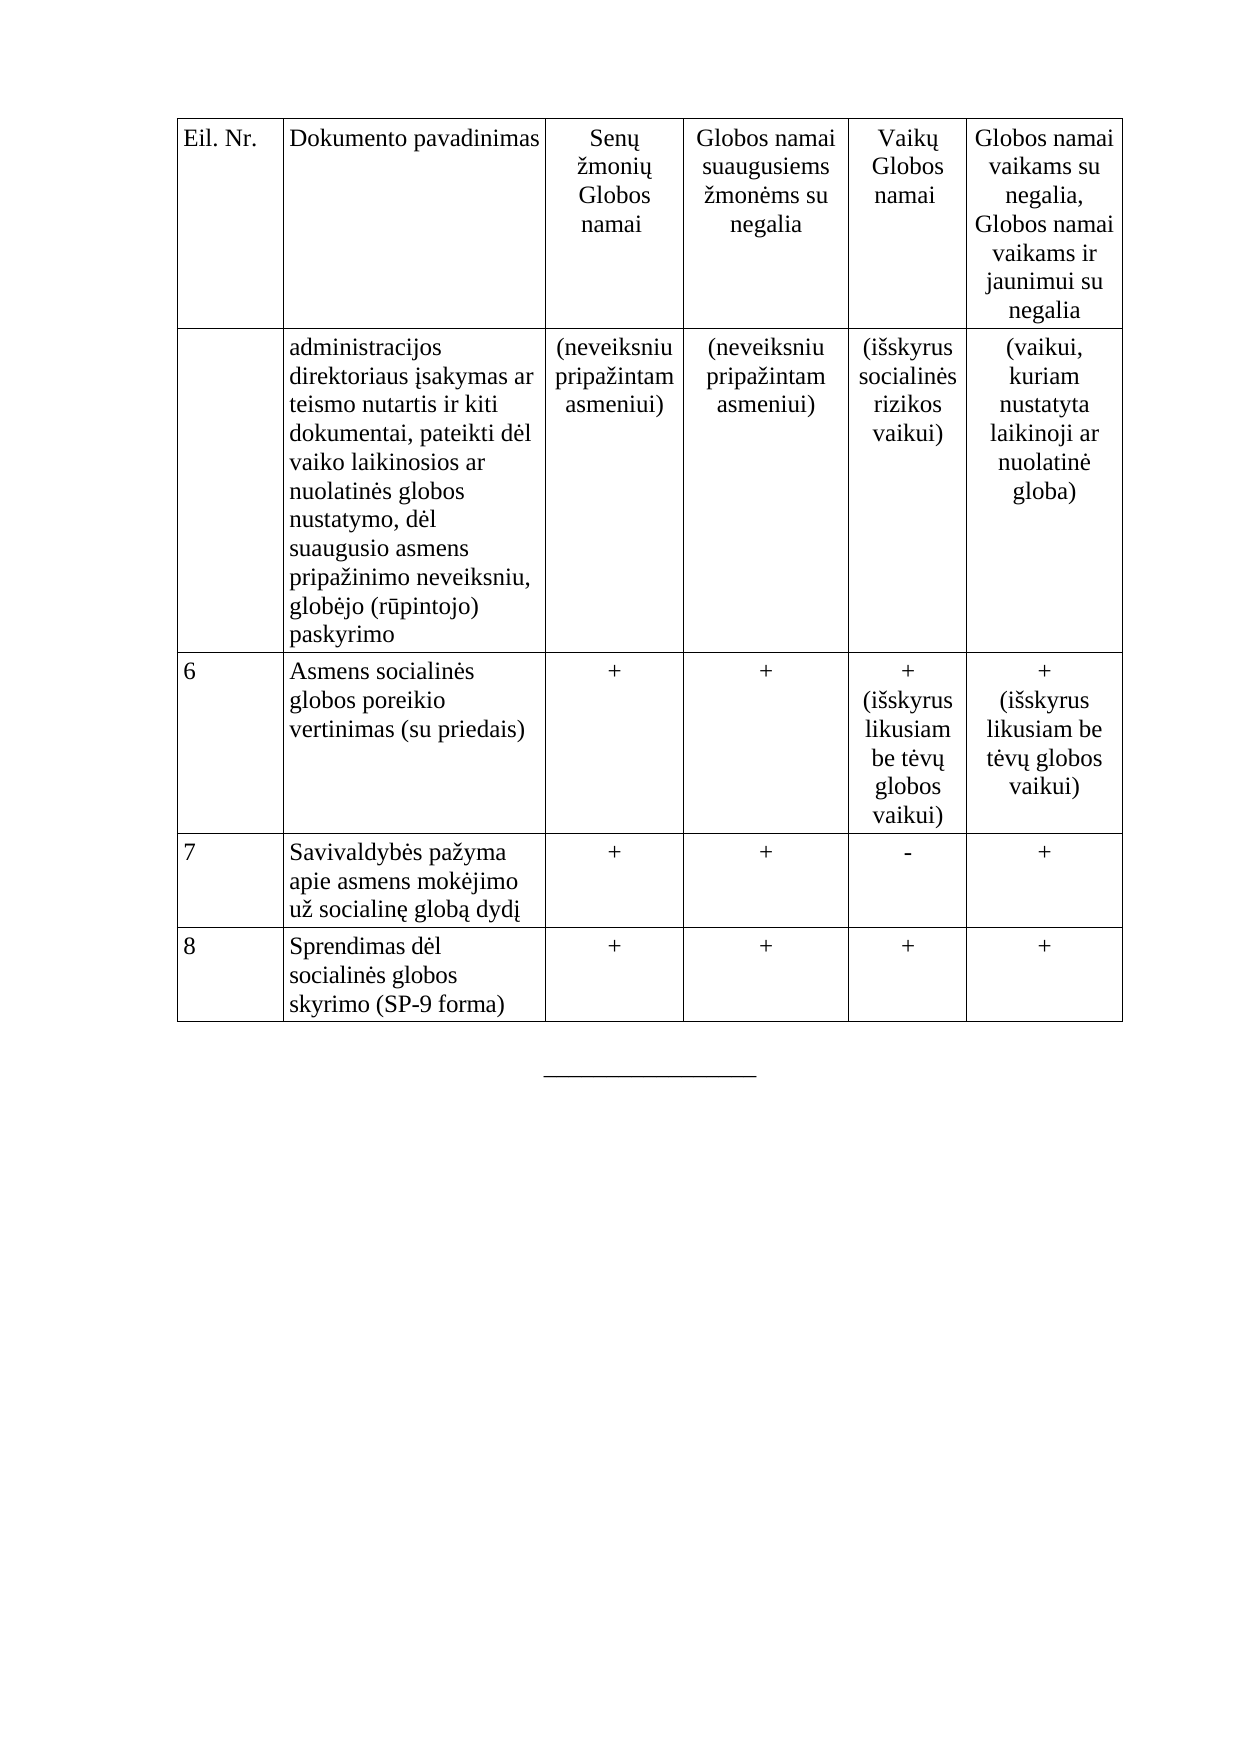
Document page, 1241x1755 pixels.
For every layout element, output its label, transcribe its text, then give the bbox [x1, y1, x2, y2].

table_cell [178, 329, 283, 652]
table_cell + [546, 834, 683, 927]
table_cell Savivaldybės pažyma apie asmens mokėjimo už socialinę globą dydį [284, 834, 545, 927]
table_cell + [546, 653, 683, 832]
table_cell + [967, 834, 1122, 927]
table_cell + (išskyrus likusiam be tėvų globos vaikui) [967, 653, 1122, 832]
table_cell administracijos direktoriaus įsakymas ar teismo nutartis ir kiti dokumentai, pateikti dėl vaiko laikinosios ar nuolatinės globos nustatymo, dėl suaugusio asmens pripažinimo neveiksniu, globėjo (rūpintojo) paskyrimo [284, 329, 545, 652]
table_cell - [849, 834, 966, 927]
table_header Globos namai vaikams su negalia, Globos namai vaikams ir jaunimui su negalia [967, 119, 1122, 327]
table_header Senų žmonių Globos namai [546, 119, 683, 327]
table_header Vaikų Globos namai [849, 119, 966, 327]
table_cell (neveiksniu pripažintam asmeniui) [684, 329, 848, 652]
table_header Globos namai suaugusiems žmonėms su negalia [684, 119, 848, 327]
table_cell + [684, 834, 848, 927]
table_cell + [967, 928, 1122, 1021]
table_cell + [684, 928, 848, 1021]
table_cell Sprendimas dėl socialinės globos skyrimo (SP-9 forma) [284, 928, 545, 1021]
table_cell (išskyrus socialinės rizikos vaikui) [849, 329, 966, 652]
table_cell (neveiksniu pripažintam asmeniui) [546, 329, 683, 652]
table_cell (vaikui, kuriam nustatyta laikinoji ar nuolatinė globa) [967, 329, 1122, 652]
table_cell + [684, 653, 848, 832]
table_cell 7 [178, 834, 283, 927]
table_cell 8 [178, 928, 283, 1021]
table_cell Asmens socialinės globos poreikio vertinimas (su priedais) [284, 653, 545, 832]
text _________________ [177, 1051, 1122, 1080]
table_header Eil. Nr. [178, 119, 283, 327]
table_header Dokumento pavadinimas [284, 119, 545, 327]
table_cell 6 [178, 653, 283, 832]
table_cell + [849, 928, 966, 1021]
table_cell + (išskyrus likusiam be tėvų globos vaikui) [849, 653, 966, 832]
table_cell + [546, 928, 683, 1021]
